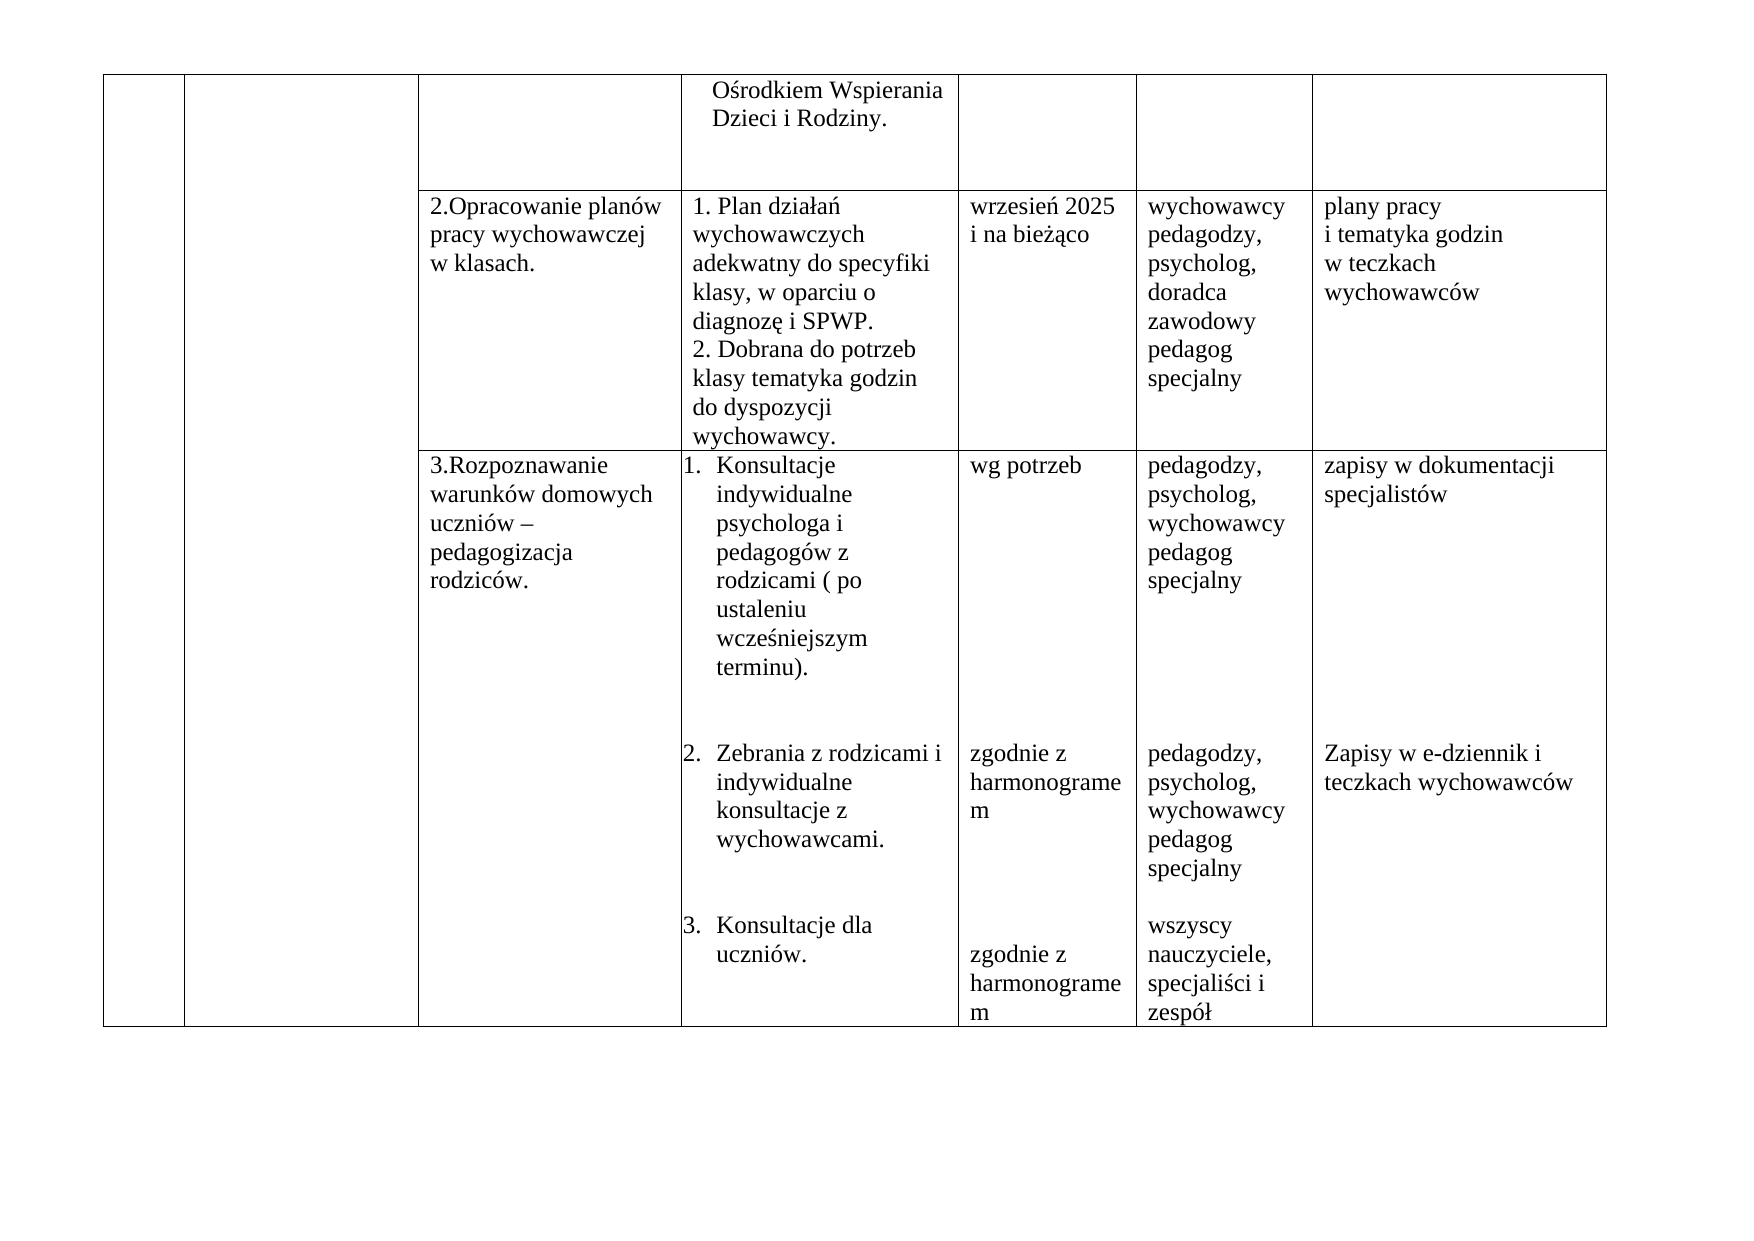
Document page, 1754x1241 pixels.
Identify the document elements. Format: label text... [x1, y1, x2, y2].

table_cell [1313, 75, 1606, 190]
table_cell 2.Opracowanie planów pracy wychowawczej w klasach. [419, 191, 681, 449]
table_cell Konsultacje indywidualne psychologa i pedagogów z rodzicami ( po ustaleniu wcześniejszym terminu). Zebrania z rodzicami i indywidualne konsultacje z wychowawcami. Konsultacje dla uczniów. Konsultacje pedagogów i psychologa z wychowawcami i nauczycielami przedmiotowymi, współpraca, wymiana informacji, uwag. Rozpowszechnianie wśród rodziców informacji profilaktycznych dotyczących pomocy dziecku i rodzinie. Zapoznanie rodziców z organizacją pracy szkoły-aktywne uczestnictwo w organach szkoły-opiniowanie zmian w dokumentach szkoły (RR). [682, 451, 958, 1026]
table_cell 1. Plan działań wychowawczych adekwatny do specyfiki klasy, w oparciu o diagnozę i SPWP. 2. Dobrana do potrzeb klasy tematyka godzin do dyspozycji wychowawcy. [682, 191, 958, 449]
table_cell wrzesień 2025 i na bieżąco [959, 191, 1136, 449]
table_cell [419, 75, 681, 190]
table_cell [1137, 75, 1312, 190]
table_cell wg potrzeb zgodnie z harmonogramem zgodnie z harmonogramem [959, 451, 1136, 1026]
table_cell Ośrodkiem Wspierania Dzieci i Rodziny. [682, 75, 958, 190]
table_cell zapisy w dokumentacji specjalistów Zapisy w e-dziennik i teczkach wychowawców [1313, 451, 1606, 1026]
table_cell pedagodzy, psycholog, wychowawcy pedagog specjalny pedagodzy, psycholog, wychowawcy pedagog specjalny wszyscy nauczyciele, specjaliści i zespół [1137, 451, 1312, 1026]
table_cell 3.Rozpoznawanie warunków domowych uczniów – pedagogizacja rodziców. [419, 451, 681, 1026]
table_cell [959, 75, 1136, 190]
table_cell plany pracy i tematyka godzin w teczkach wychowawców [1313, 191, 1606, 449]
table_cell [185, 75, 418, 1026]
table_cell [104, 75, 184, 1026]
table_cell wychowawcy pedagodzy, psycholog, doradca zawodowy pedagog specjalny [1137, 191, 1312, 449]
